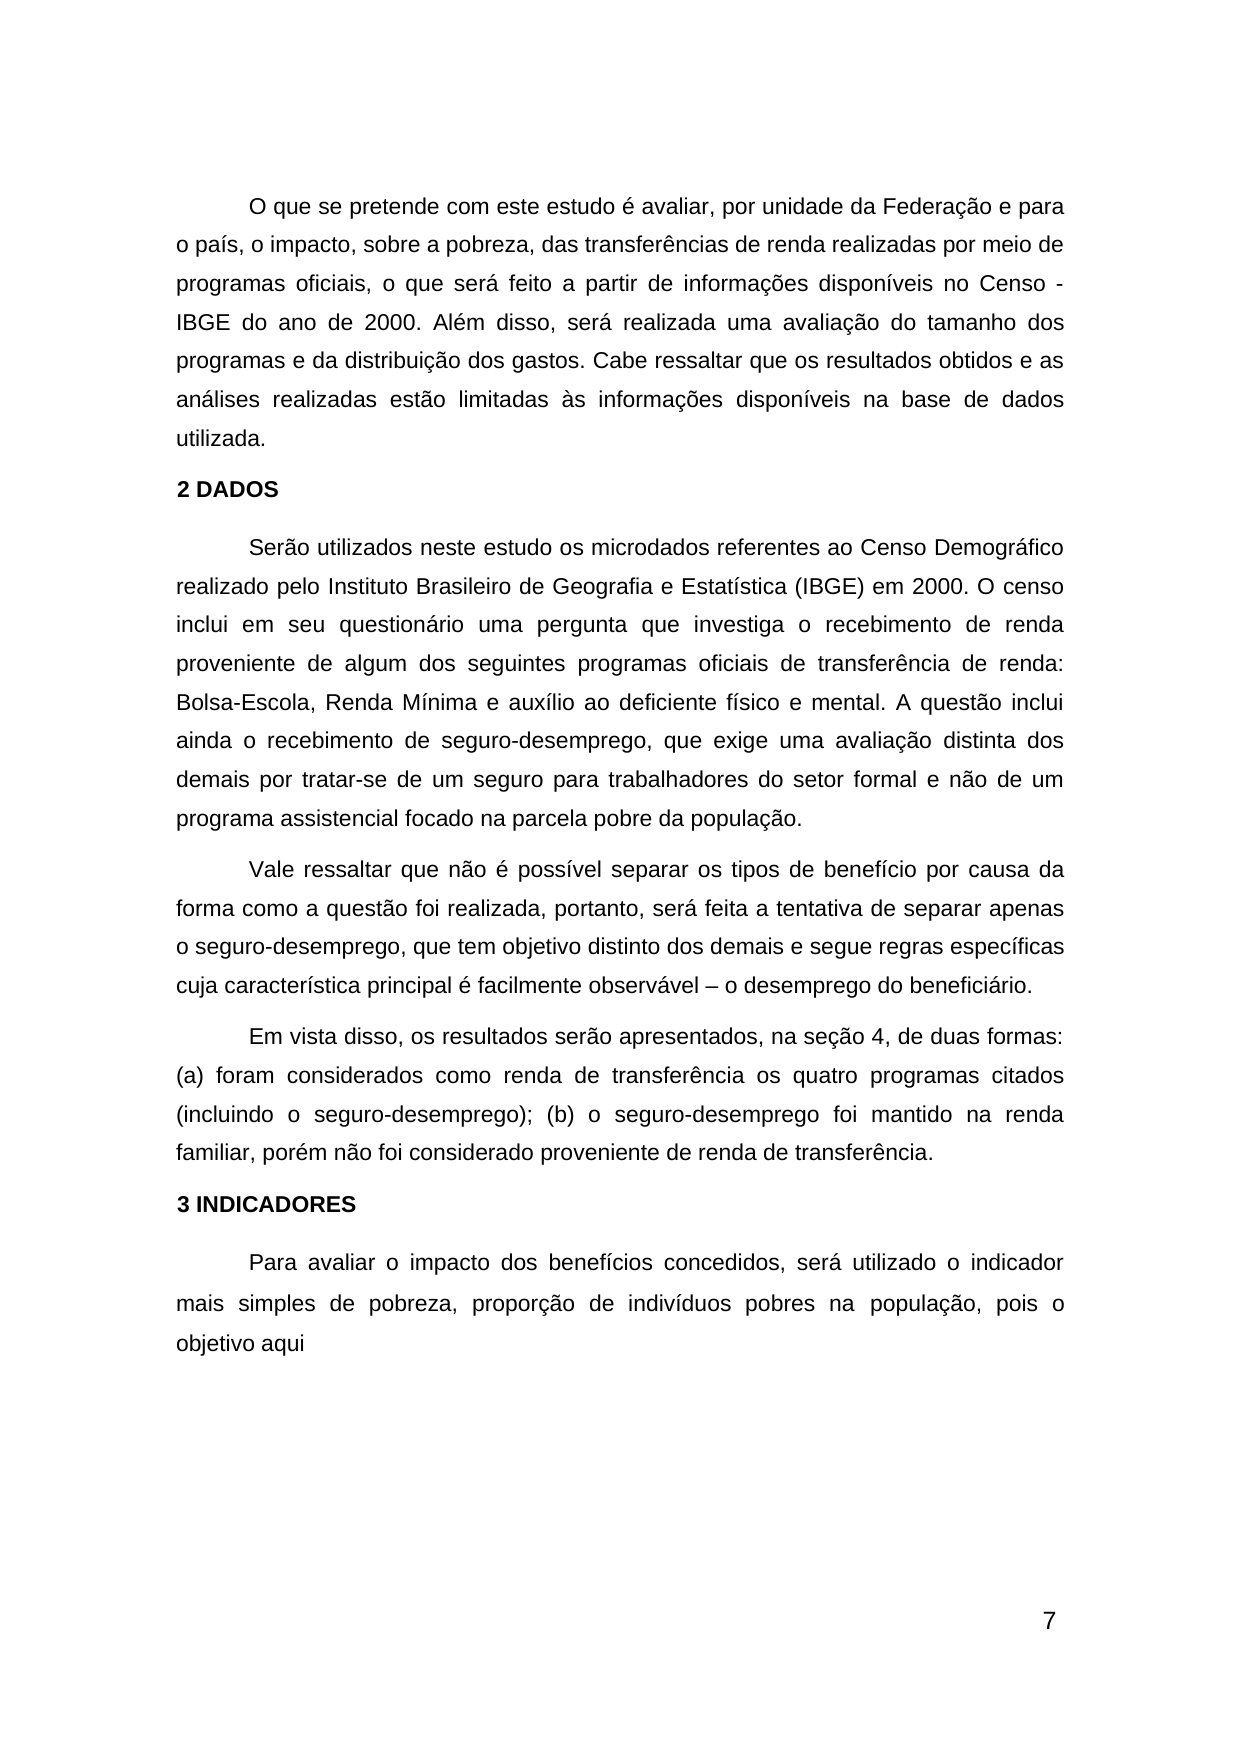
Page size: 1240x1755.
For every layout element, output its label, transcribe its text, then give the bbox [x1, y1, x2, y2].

subtitle 3 INDICADORES [177, 1191, 1070, 1217]
text Serão utilizados neste estudo os microdados referentes ao Censo Demográfico realizado pelo Instituto Brasileiro de Geografia e Estatística (IBGE) em 2000. O censo inclui em seu questionário uma pergunta que investiga o recebimento de renda proveniente de algum dos seguintes programas oficiais de transferência de renda: Bolsa-Escola, Renda Mínima e auxílio ao deficiente físico e mental. A questão inclui ainda o recebimento de seguro-desemprego, que exige uma avaliação distinta dos demais por tratar-se de um seguro para trabalhadores do setor formal e não de um programa assistencial focado na parcela pobre da população. [176, 534, 1065, 831]
subtitle 2 DADOS [177, 476, 1070, 502]
text O que se pretende com este estudo é avaliar, por unidade da Federação e para o país, o impacto, sobre a pobreza, das transferências de renda realizadas por meio de programas oficiais, o que será feito a partir de informações disponíveis no Censo - IBGE do ano de 2000. Além disso, será realizada uma avaliação do tamanho dos programas e da distribuição dos gastos. Cabe ressaltar que os resultados obtidos e as análises realizadas estão limitadas às informações disponíveis na base de dados utilizada. [176, 193, 1065, 451]
text Vale ressaltar que não é possível separar os tipos de benefício por causa da forma como a questão foi realizada, portanto, será feita a tentativa de separar apenas o seguro-desemprego, que tem objetivo distinto dos demais e segue regras específicas cuja característica principal é facilmente observável – o desemprego do beneficiário. [176, 856, 1065, 998]
text Para avaliar o impacto dos benefícios concedidos, será utilizado o indicador mais simples de pobreza, proporção de indivíduos pobres na população, pois o objetivo aqui [176, 1249, 1065, 1356]
text Em vista disso, os resultados serão apresentados, na seção 4, de duas formas: (a) foram considerados como renda de transferência os quatro programas citados (incluindo o seguro-desemprego); (b) o seguro-desemprego foi mantido na renda familiar, porém não foi considerado proveniente de renda de transferência. [176, 1023, 1065, 1166]
